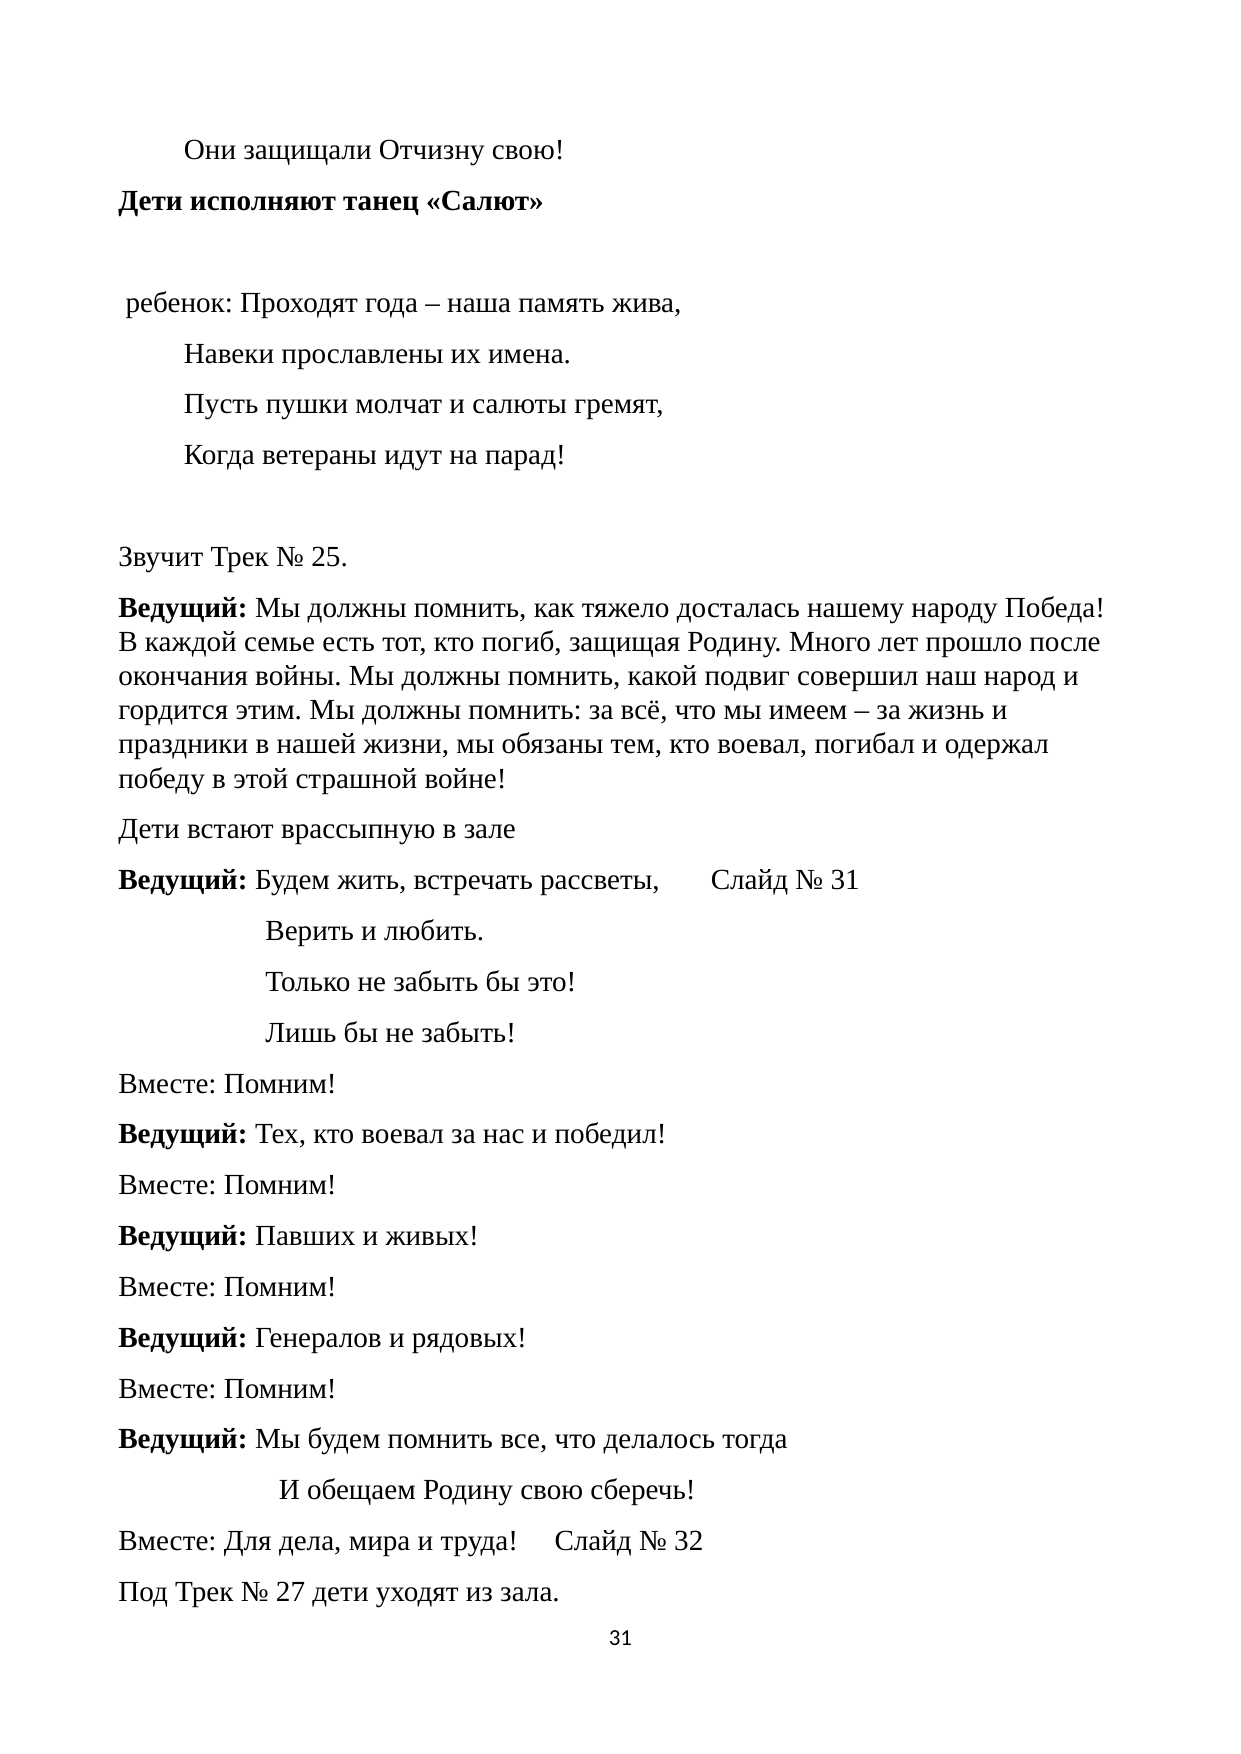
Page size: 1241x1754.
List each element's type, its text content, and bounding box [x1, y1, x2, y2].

text Когда ветераны идут на парад! [118, 437, 1122, 471]
text Дети исполняют танец «Салют» [118, 183, 1122, 217]
text Лишь бы не забыть! [118, 1015, 1122, 1048]
text Верить и любить. [118, 913, 1122, 947]
text Вместе: Помним! [118, 1066, 1122, 1099]
text Ведущий: Тех, кто воевал за нас и победил! [118, 1117, 1122, 1150]
text Вместе: Помним! [118, 1269, 1122, 1303]
text Ведущий: Генералов и рядовых! [118, 1320, 1122, 1353]
text Вместе: Для дела, мира и труда! Слайд № 32 [118, 1523, 1122, 1557]
text И обещаем Родину свою сберечь! [118, 1472, 1122, 1506]
text Ведущий: Мы будем помнить все, что делалось тогда [118, 1422, 1122, 1455]
text Под Трек № 27 дети уходят из зала. [118, 1574, 1122, 1608]
text Навеки прославлены их имена. [118, 336, 1122, 369]
text Звучит Трек № 25. [118, 539, 1122, 573]
text Ведущий: Будем жить, встречать рассветы, Слайд № 31 [118, 862, 1122, 896]
text Дети встают врассыпную в зале [118, 812, 1122, 845]
text Ведущий: Павших и живых! [118, 1218, 1122, 1252]
text Вместе: Помним! [118, 1167, 1122, 1201]
text Только не забыть бы это! [118, 964, 1122, 998]
text Пусть пушки молчат и салюты гремят, [118, 387, 1122, 420]
text Ведущий: Мы должны помнить, как тяжело досталась нашему народу Победа! В каждой семье есть тот, кто погиб, защищая Родину. Много лет прошло после окончания войны. Мы должны помнить, какой подвиг совершил наш народ и гордится этим. Мы должны помнить: за всё, что мы имеем – за жизнь и праздники в нашей жизни, мы обязаны тем, кто воевал, погибал и одержал победу в этой страшной войне! [118, 590, 1122, 794]
text ребенок: Проходят года – наша память жива, [118, 285, 1122, 318]
text Вместе: Помним! [118, 1371, 1122, 1404]
text Они защищали Отчизну свою! [118, 132, 1122, 166]
